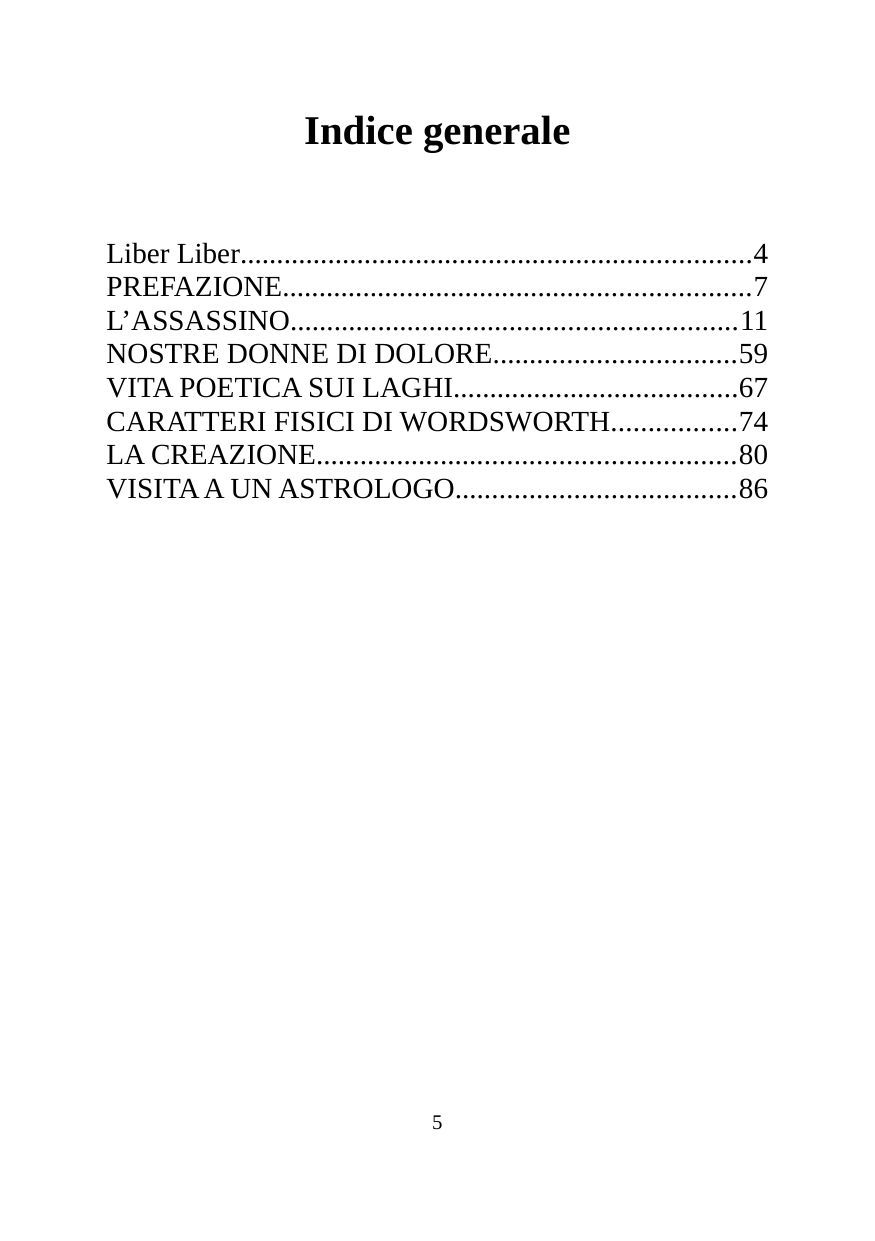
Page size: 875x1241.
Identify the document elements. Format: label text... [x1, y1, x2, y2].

text LA CREAZIONE 80 [106, 437, 768, 471]
text VISITA A UN ASTROLOGO 86 [106, 471, 768, 504]
text L’ASSASSINO 11 [106, 303, 768, 337]
text NOSTRE DONNE DI DOLORE 59 [106, 337, 768, 370]
text Liber Liber 4 [106, 236, 768, 269]
text CARATTERI FISICI DI WORDSWORTH 74 [106, 404, 768, 437]
subtitle Indice generale [106, 106, 768, 153]
text VITA POETICA SUI LAGHI 67 [106, 370, 768, 404]
text PREFAZIONE 7 [106, 269, 768, 303]
